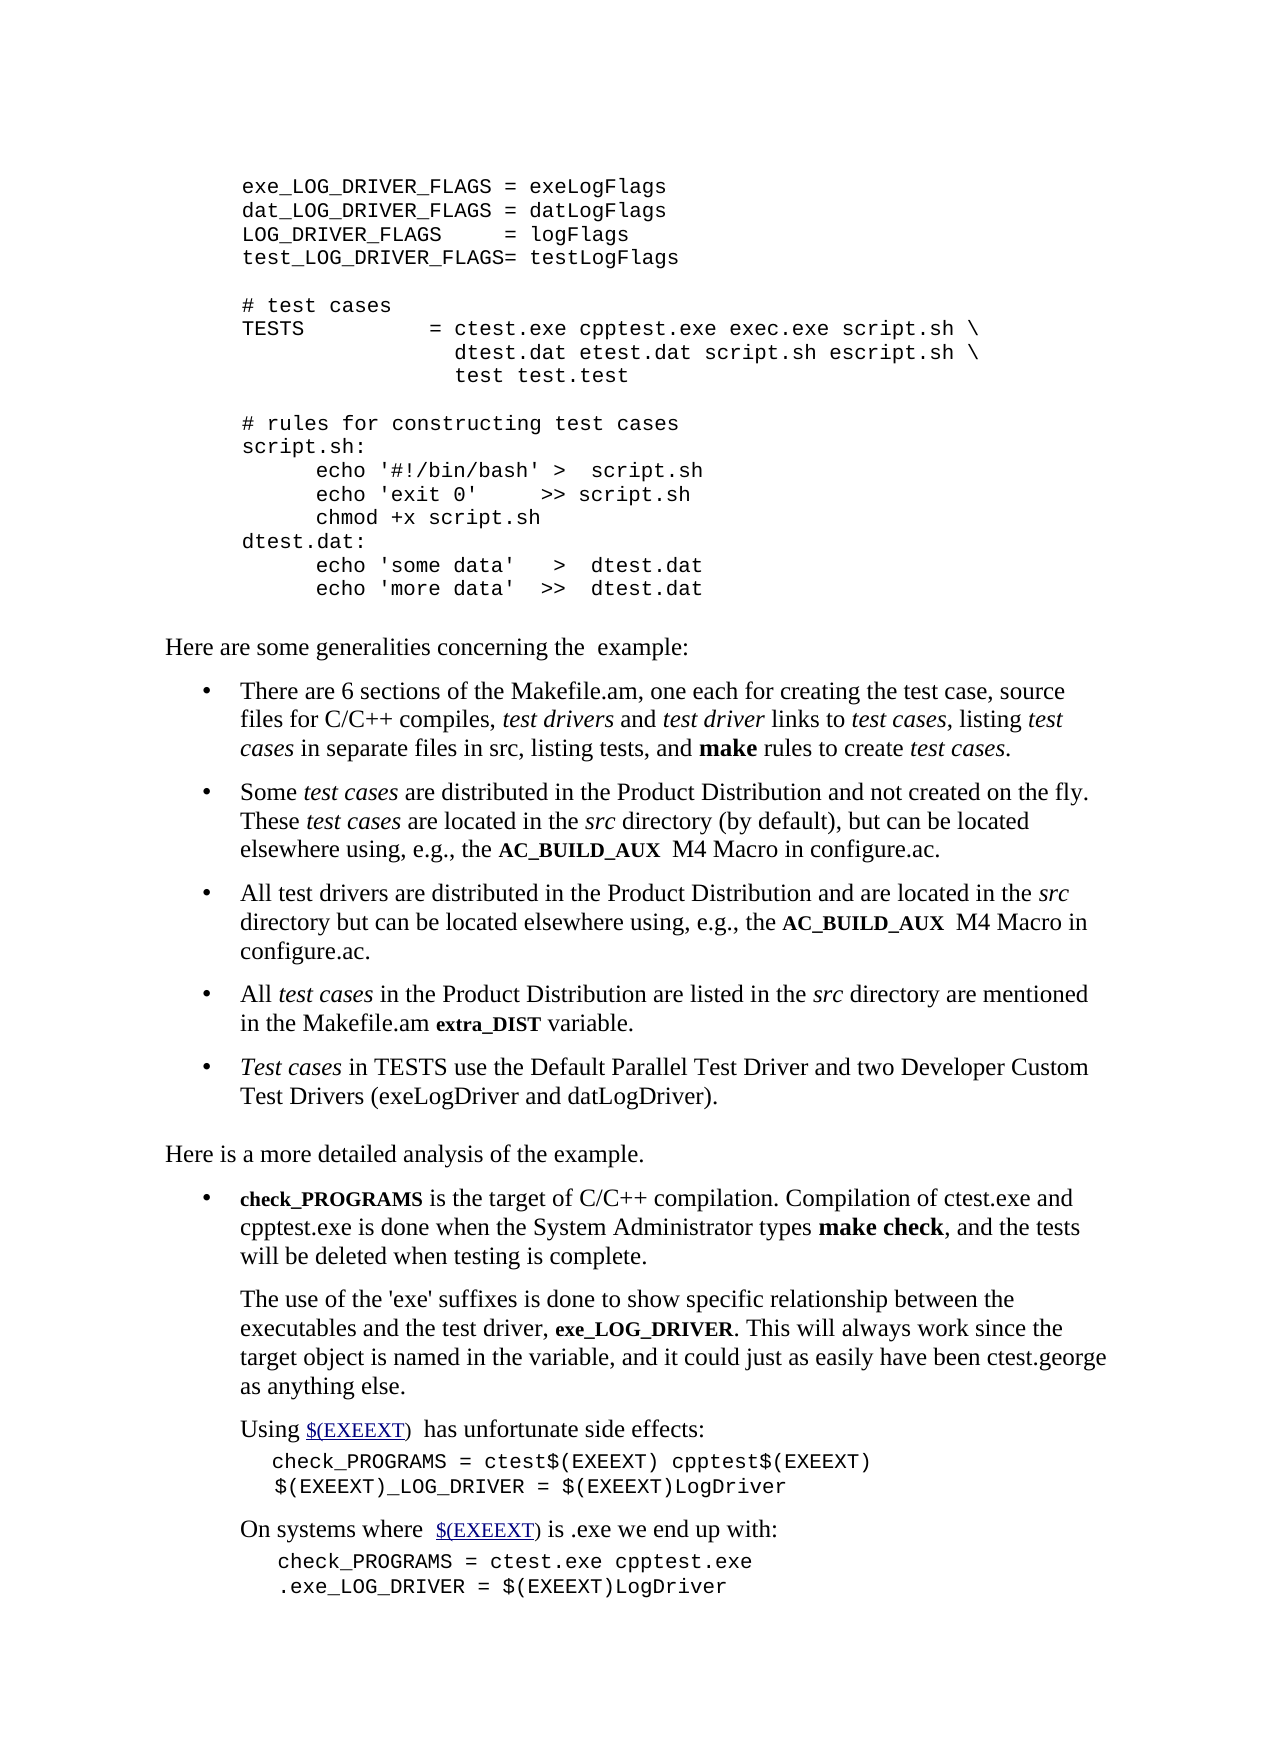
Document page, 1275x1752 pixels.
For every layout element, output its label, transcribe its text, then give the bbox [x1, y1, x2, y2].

text echo 'some data' > dtest.dat [242, 555, 1110, 578]
text echo 'more data' >> dtest.dat [242, 578, 1110, 602]
list Using $(EXEEXT) has unfortunate side effects: [202, 1414, 1110, 1443]
text dat_LOG_DRIVER_FLAGS = datLogFlags [242, 200, 1110, 224]
text test test.test [242, 366, 1110, 389]
text LOG_DRIVER_FLAGS = logFlags [242, 224, 1110, 247]
list All test cases in the Product Distribution are listed in the src directory are mentioned in the Makefile.am extra_DIST variable. [202, 979, 1110, 1037]
list All test drivers are distributed in the Product Distribution and are located in the src directory but can be located elsewhere using, e.g., the AC_BUILD_AUX M4 Macro in configure.ac. [202, 878, 1110, 964]
text echo '#!/bin/bash' > script.sh [242, 460, 1110, 484]
list On systems where $(EXEEXT) is .exe we end up with: [202, 1514, 1110, 1543]
text test_LOG_DRIVER_FLAGS= testLogFlags [242, 247, 1110, 271]
text exe_LOG_DRIVER_FLAGS = exeLogFlags [242, 176, 1110, 200]
text Here is a more detailed analysis of the example. [165, 1139, 1110, 1168]
list .exe_LOG_DRIVER = $(EXEEXT)LogDriver [277, 1576, 1110, 1599]
list $(EXEEXT)_LOG_DRIVER = $(EXEEXT)LogDriver [274, 1476, 1110, 1499]
text # test cases [242, 294, 1110, 318]
list Test cases in TESTS use the Default Parallel Test Driver and two Developer Custom Test Drivers (exeLogDriver and datLogDriver). [202, 1052, 1110, 1109]
text # rules for constructing test cases [242, 413, 1110, 436]
text Here are some generalities concerning the example: [165, 632, 1110, 661]
list check_PROGRAMS = ctest.exe cpptest.exe [277, 1551, 1110, 1574]
text script.sh: [242, 436, 1110, 460]
list check_PROGRAMS is the target of C/C++ compilation. Compilation of ctest.exe and cpptest.exe is done when the System Administrator types make check, and the tests will be deleted when testing is complete. [202, 1183, 1110, 1269]
text dtest.dat: [242, 531, 1110, 555]
text echo 'exit 0' >> script.sh [242, 484, 1110, 507]
text TESTS = ctest.exe cpptest.exe exec.exe script.sh \ [242, 318, 1110, 342]
list check_PROGRAMS = ctest$(EXEEXT) cpptest$(EXEEXT) [272, 1451, 1110, 1474]
list Some test cases are distributed in the Product Distribution and not created on the fly. These test cases are located in the src directory (by default), but can be located elsewhere using, e.g., the AC_BUILD_AUX M4 Macro in configure.ac. [202, 777, 1110, 863]
text chmod +x script.sh [242, 507, 1110, 531]
text dtest.dat etest.dat script.sh escript.sh \ [242, 342, 1110, 366]
list There are 6 sections of the Makefile.am, one each for creating the test case, source files for C/C++ compiles, test drivers and test driver links to test cases, listing test cases in separate files in src, listing tests, and make rules to create test cases. [202, 676, 1110, 762]
list The use of the 'exe' suffixes is done to show specific relationship between the executables and the test driver, exe_LOG_DRIVER. This will always work since the target object is named in the variable, and it could just as easily have been ctest.george as anything else. [202, 1284, 1110, 1399]
